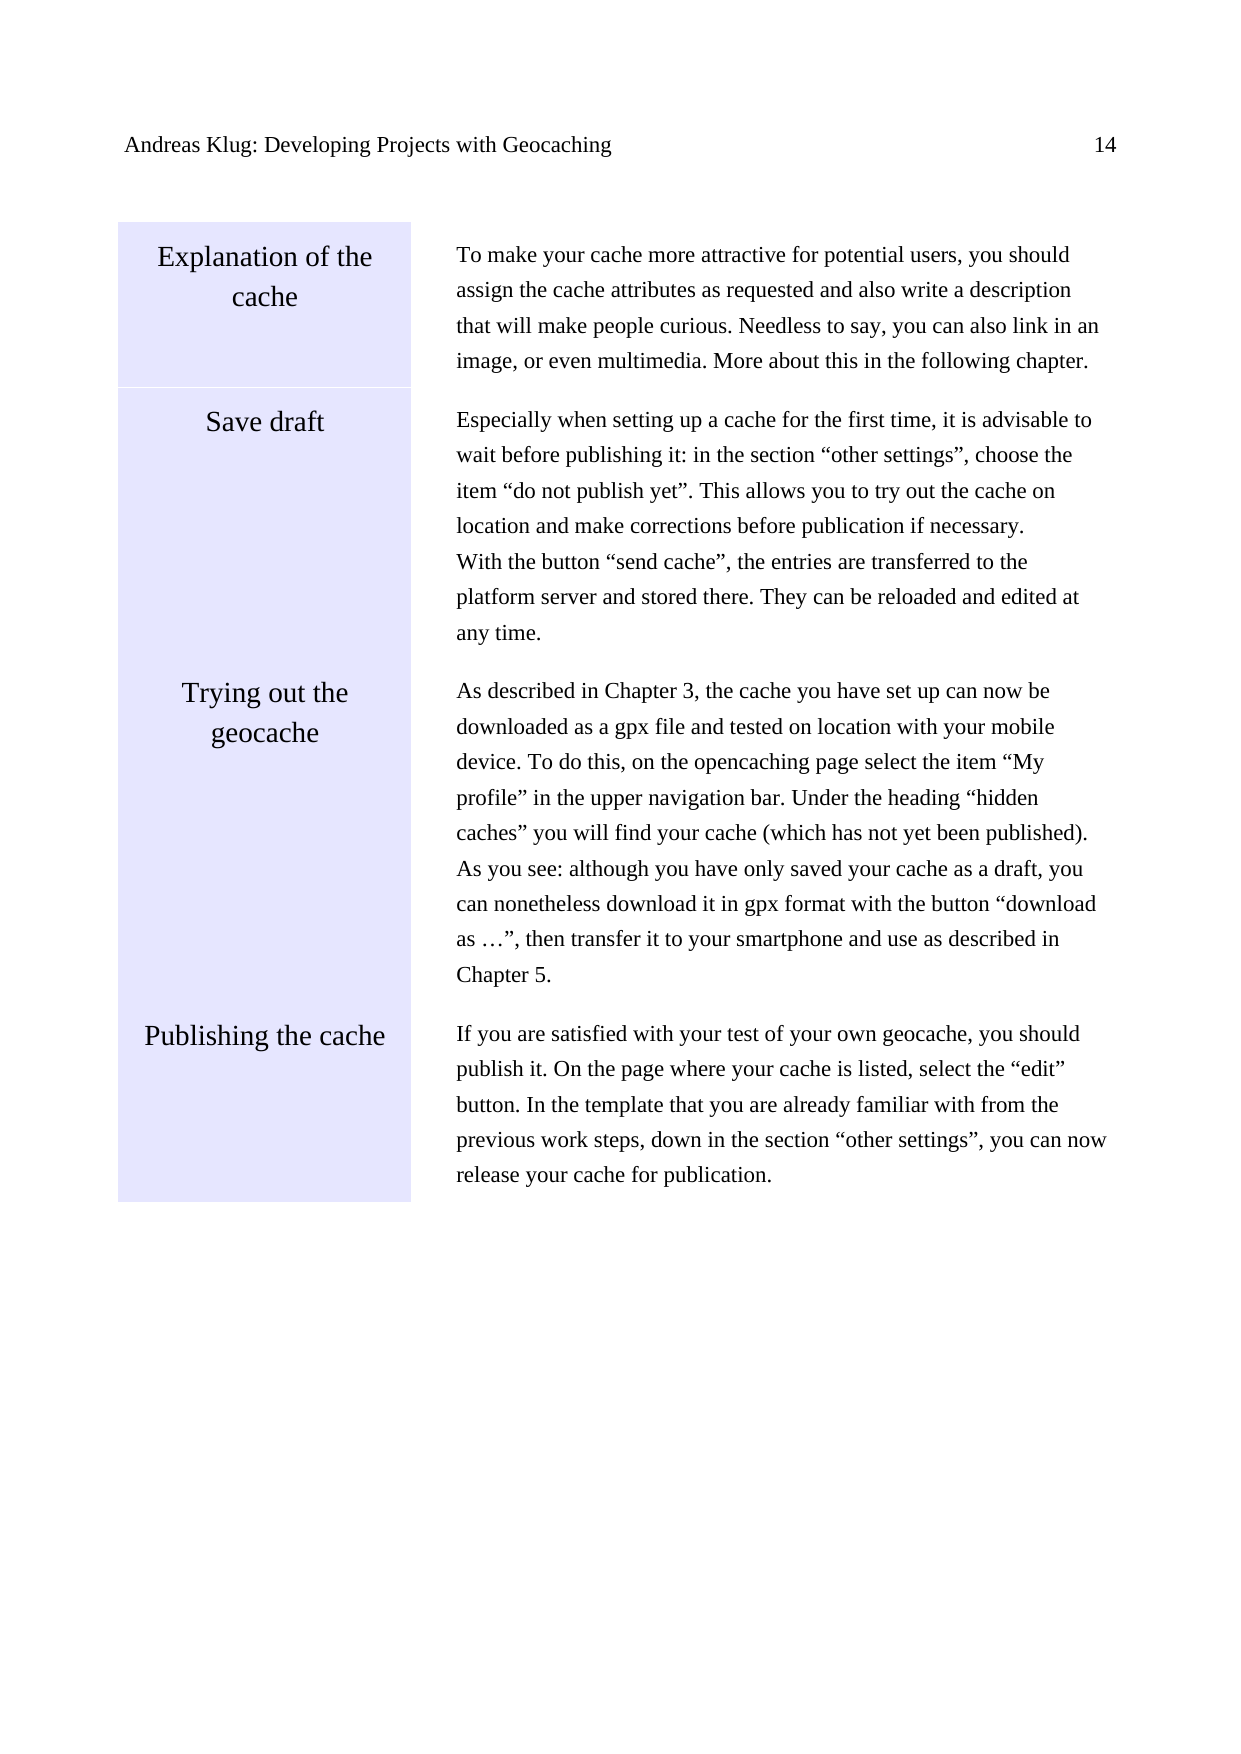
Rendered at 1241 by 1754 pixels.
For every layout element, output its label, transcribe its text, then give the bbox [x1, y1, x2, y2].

table_cell Publishing the cache [118, 1001, 411, 1202]
table_cell [411, 1001, 444, 1202]
table_cell Save draft [118, 388, 411, 659]
table_cell To make your cache more attractive for potential users, you should assign the cache attributes as requested and also write a description that will make people curious. Needless to say, you can also link in an image, or even multimedia. More about this in the following chapter. [445, 222, 1122, 387]
table_cell [411, 222, 444, 387]
table_cell As described in Chapter 3, the cache you have set up can now be downloaded as a gpx file and tested on location with your mobile device. To do this, on the opencaching page select the item “My profile” in the upper navigation bar. Under the heading “hidden caches” you will find your cache (which has not yet been published). As you see: although you have only saved your cache as a draft, you can nonetheless download it in gpx format with the button “download as …”, then transfer it to your smartphone and use as described in Chapter 5. [445, 659, 1122, 1001]
table_cell Trying out the geocache [118, 659, 411, 1001]
table_cell [411, 659, 444, 1001]
table_cell If you are satisfied with your test of your own geocache, you should publish it. On the page where your cache is listed, select the “edit” button. In the template that you are already familiar with from the previous work steps, down in the section “other settings”, you can now release your cache for publication. [445, 1001, 1122, 1202]
table_cell Especially when setting up a cache for the first time, it is advisable to wait before publishing it: in the section “other settings”, choose the item “do not publish yet”. This allows you to try out the cache on location and make corrections before publication if necessary. With the button “send cache”, the entries are transferred to the platform server and stored there. They can be reloaded and edited at any time. [445, 388, 1122, 659]
table_cell Explanation of the cache [118, 222, 411, 387]
table_cell [411, 388, 444, 659]
